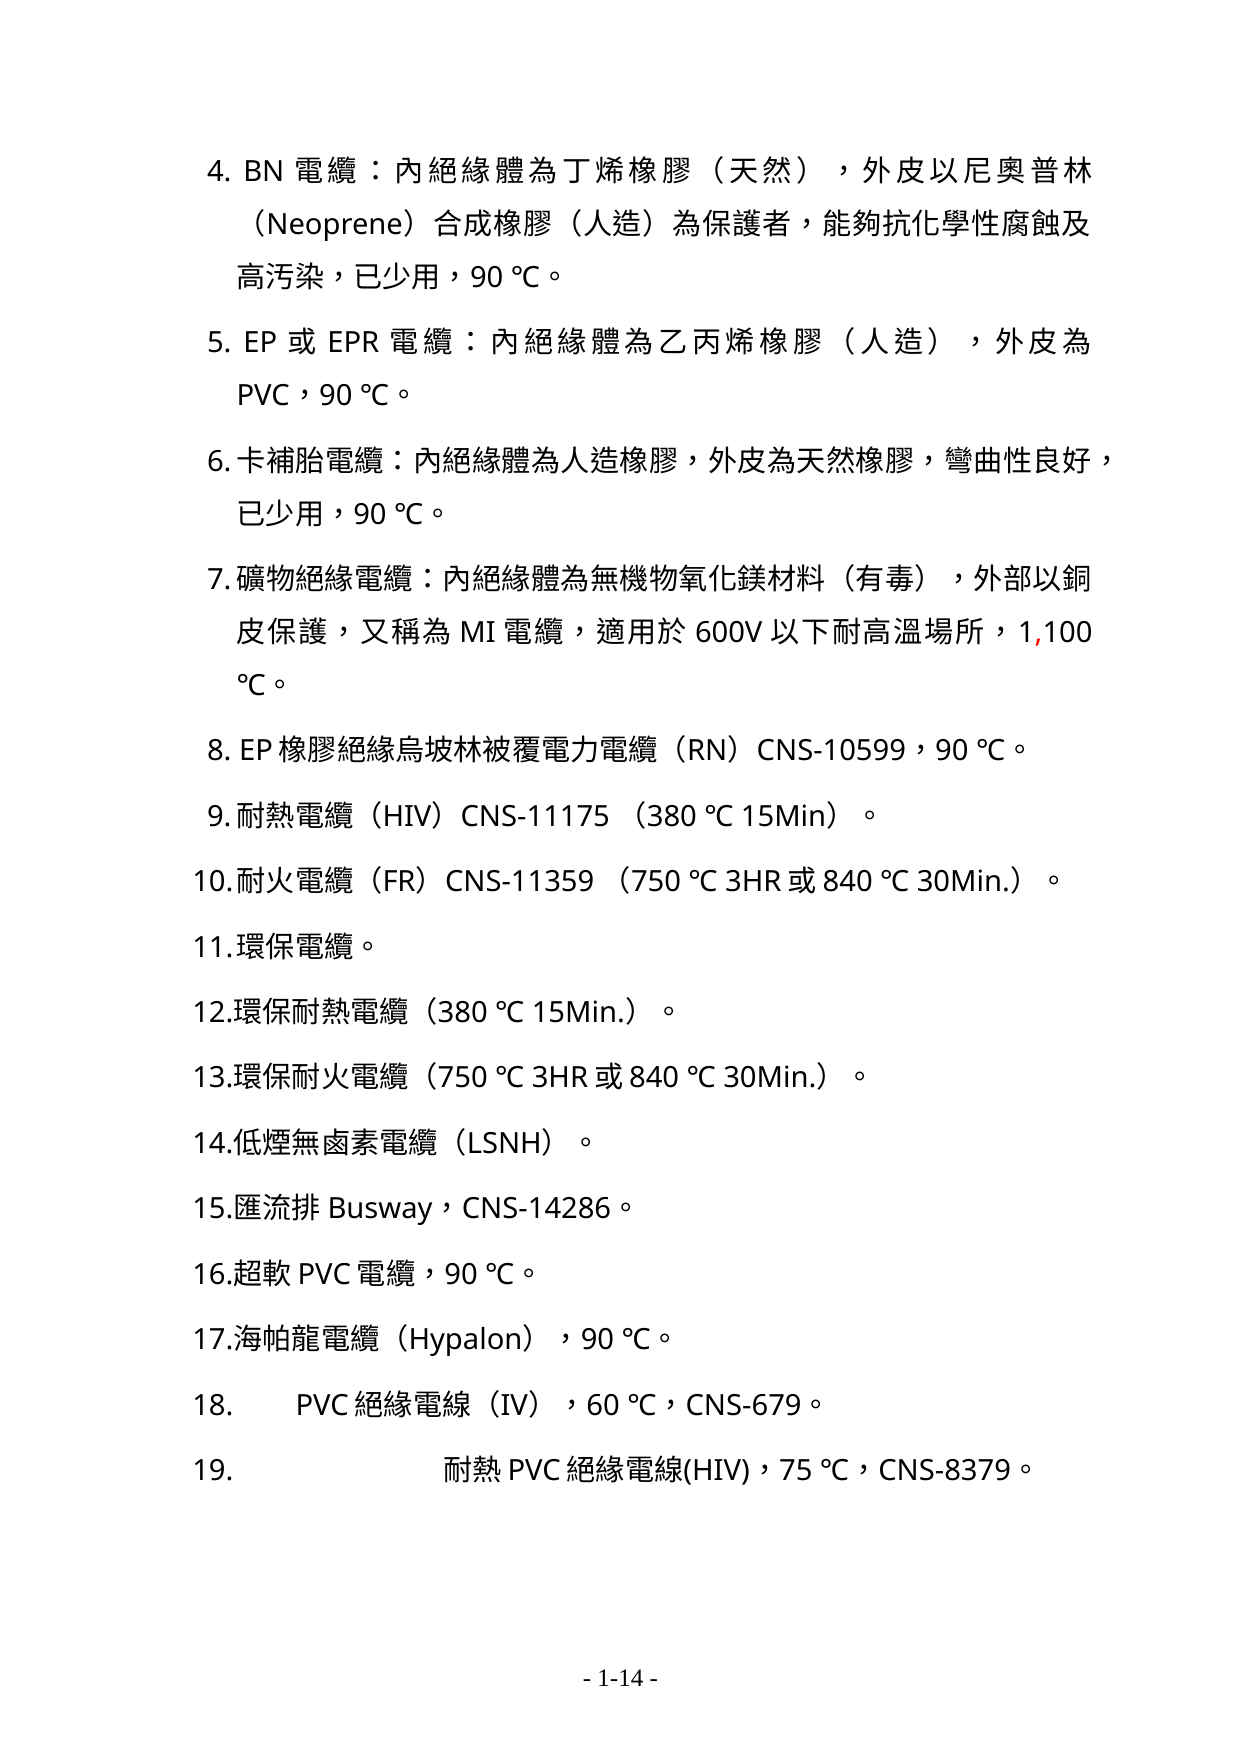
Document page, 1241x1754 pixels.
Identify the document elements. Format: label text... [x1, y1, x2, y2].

subtitle 19. 耐熱PVC絕緣電線(HIV)，75 ℃，CNS-8379。 [192, 148, 1092, 190]
